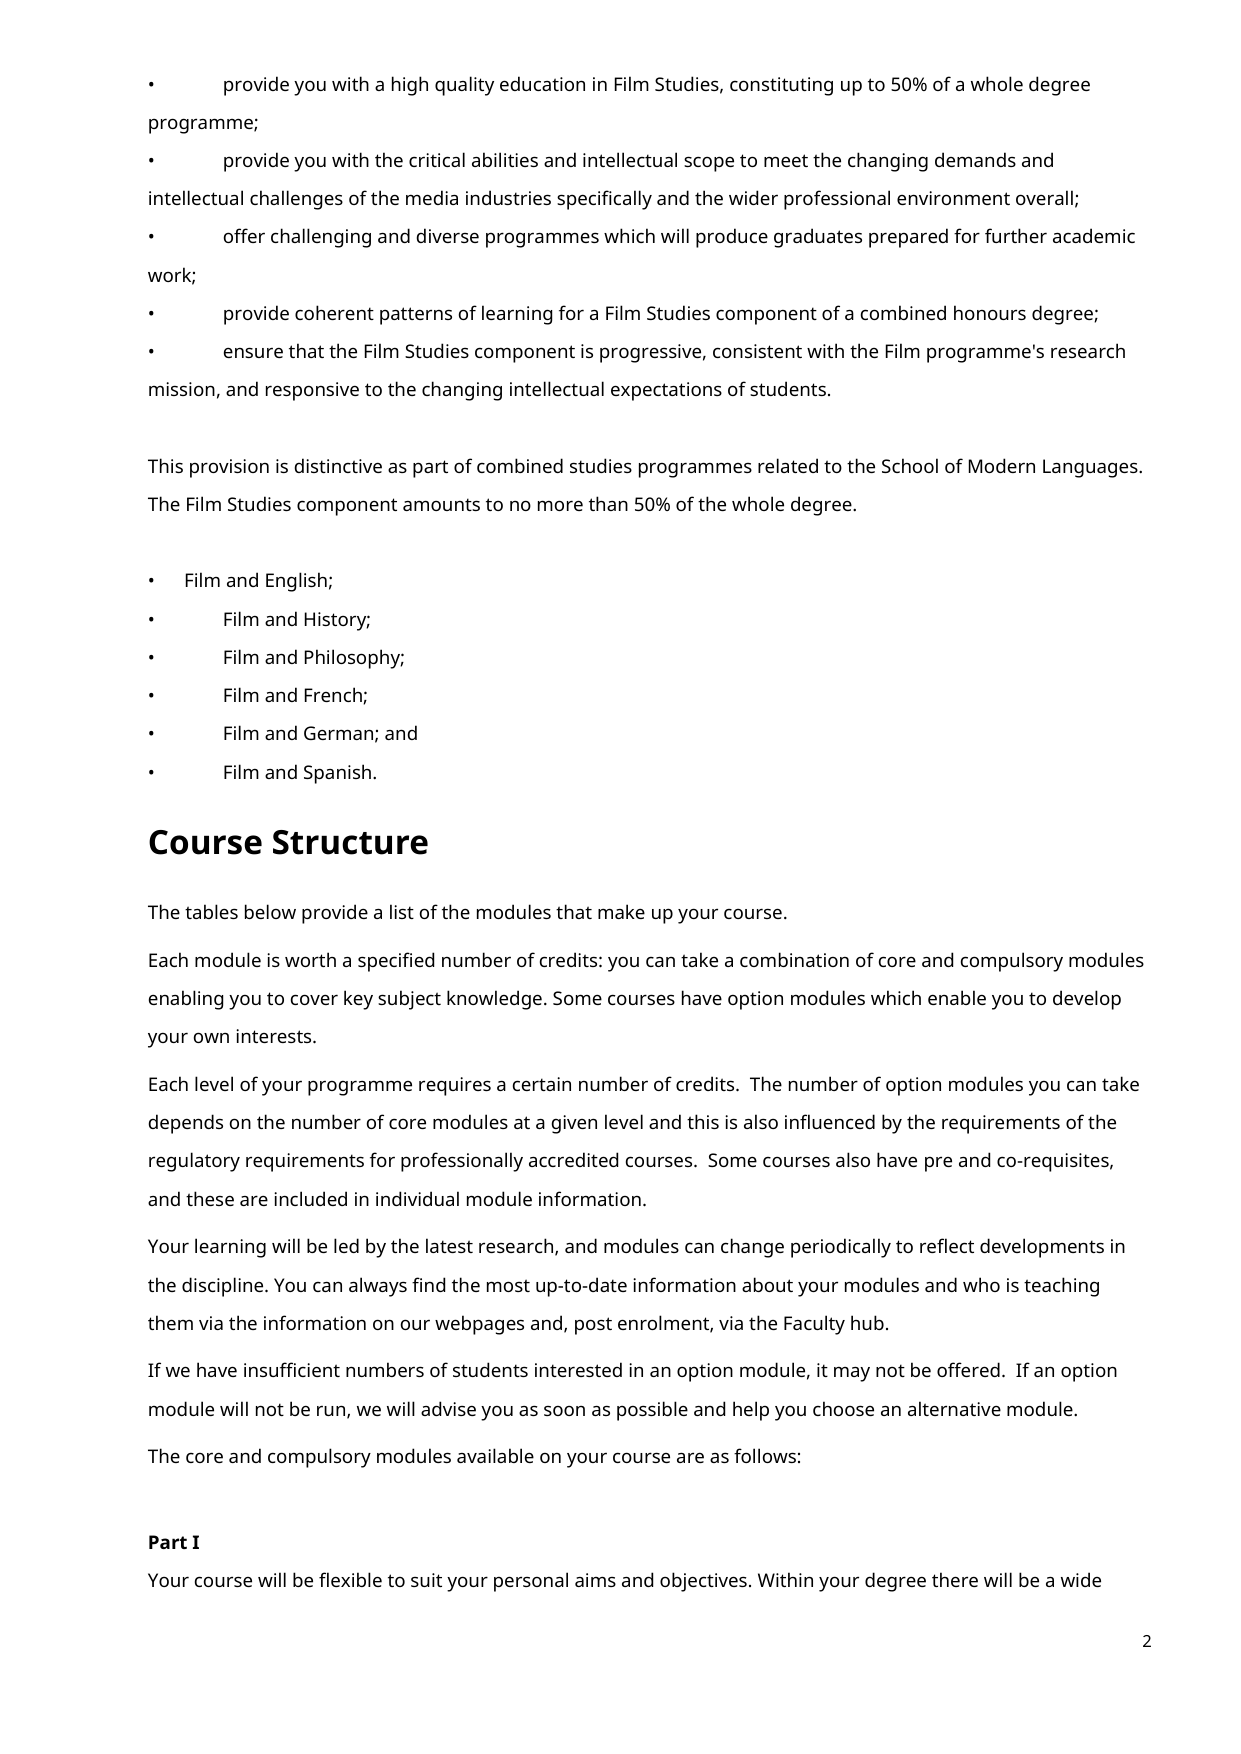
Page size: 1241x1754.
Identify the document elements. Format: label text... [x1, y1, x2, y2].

text Each module is worth a specified number of credits: you can take a combination of core and compulsory modules enabling you to cover key subject knowledge. Some courses have option modules which enable you to develop your own interests. [148, 947, 1152, 1049]
text • provide you with a high quality education in Film Studies, constituting up to 50% of a whole degree programme; • provide you with the critical abilities and intellectual scope to meet the changing demands and intellectual challenges of the media industries specifically and the wider professional environment overall; • offer challenging and diverse programmes which will produce graduates prepared for further academic work; • provide coherent patterns of learning for a Film Studies component of a combined honours degree; • ensure that the Film Studies component is progressive, consistent with the Film programme's research mission, and responsive to the changing intellectual expectations of students. This provision is distinctive as part of combined studies programmes related to the School of Modern Languages. The Film Studies component amounts to no more than 50% of the whole degree. • Film and English; • Film and History; • Film and Philosophy; • Film and French; • Film and German; and • Film and Spanish. [148, 71, 1152, 784]
text The core and compulsory modules available on your course are as follows: [148, 1443, 1152, 1469]
text Your learning will be led by the latest research, and modules can change periodically to reflect developments in the discipline. You can always find the most up-to-date information about your modules and who is teaching them via the information on our webpages and, post enrolment, via the Faculty hub. [148, 1234, 1152, 1336]
subtitle Course Structure [148, 819, 1152, 864]
text The tables below provide a list of the modules that make up your course. [148, 900, 1152, 925]
table_header Part I Your course will be flexible to suit your personal aims and objectives. Within your degree there will be a wide [136, 1491, 1152, 1593]
text If we have insufficient numbers of students interested in an option module, it may not be offered. If an option module will not be run, we will advise you as soon as possible and help you choose an alternative module. [148, 1358, 1152, 1421]
text Each level of your programme requires a certain number of credits. The number of option modules you can take depends on the number of core modules at a given level and this is also influenced by the requirements of the regulatory requirements for professionally accredited courses. Some courses also have pre and co-requisites, and these are included in individual module information. [148, 1071, 1152, 1212]
